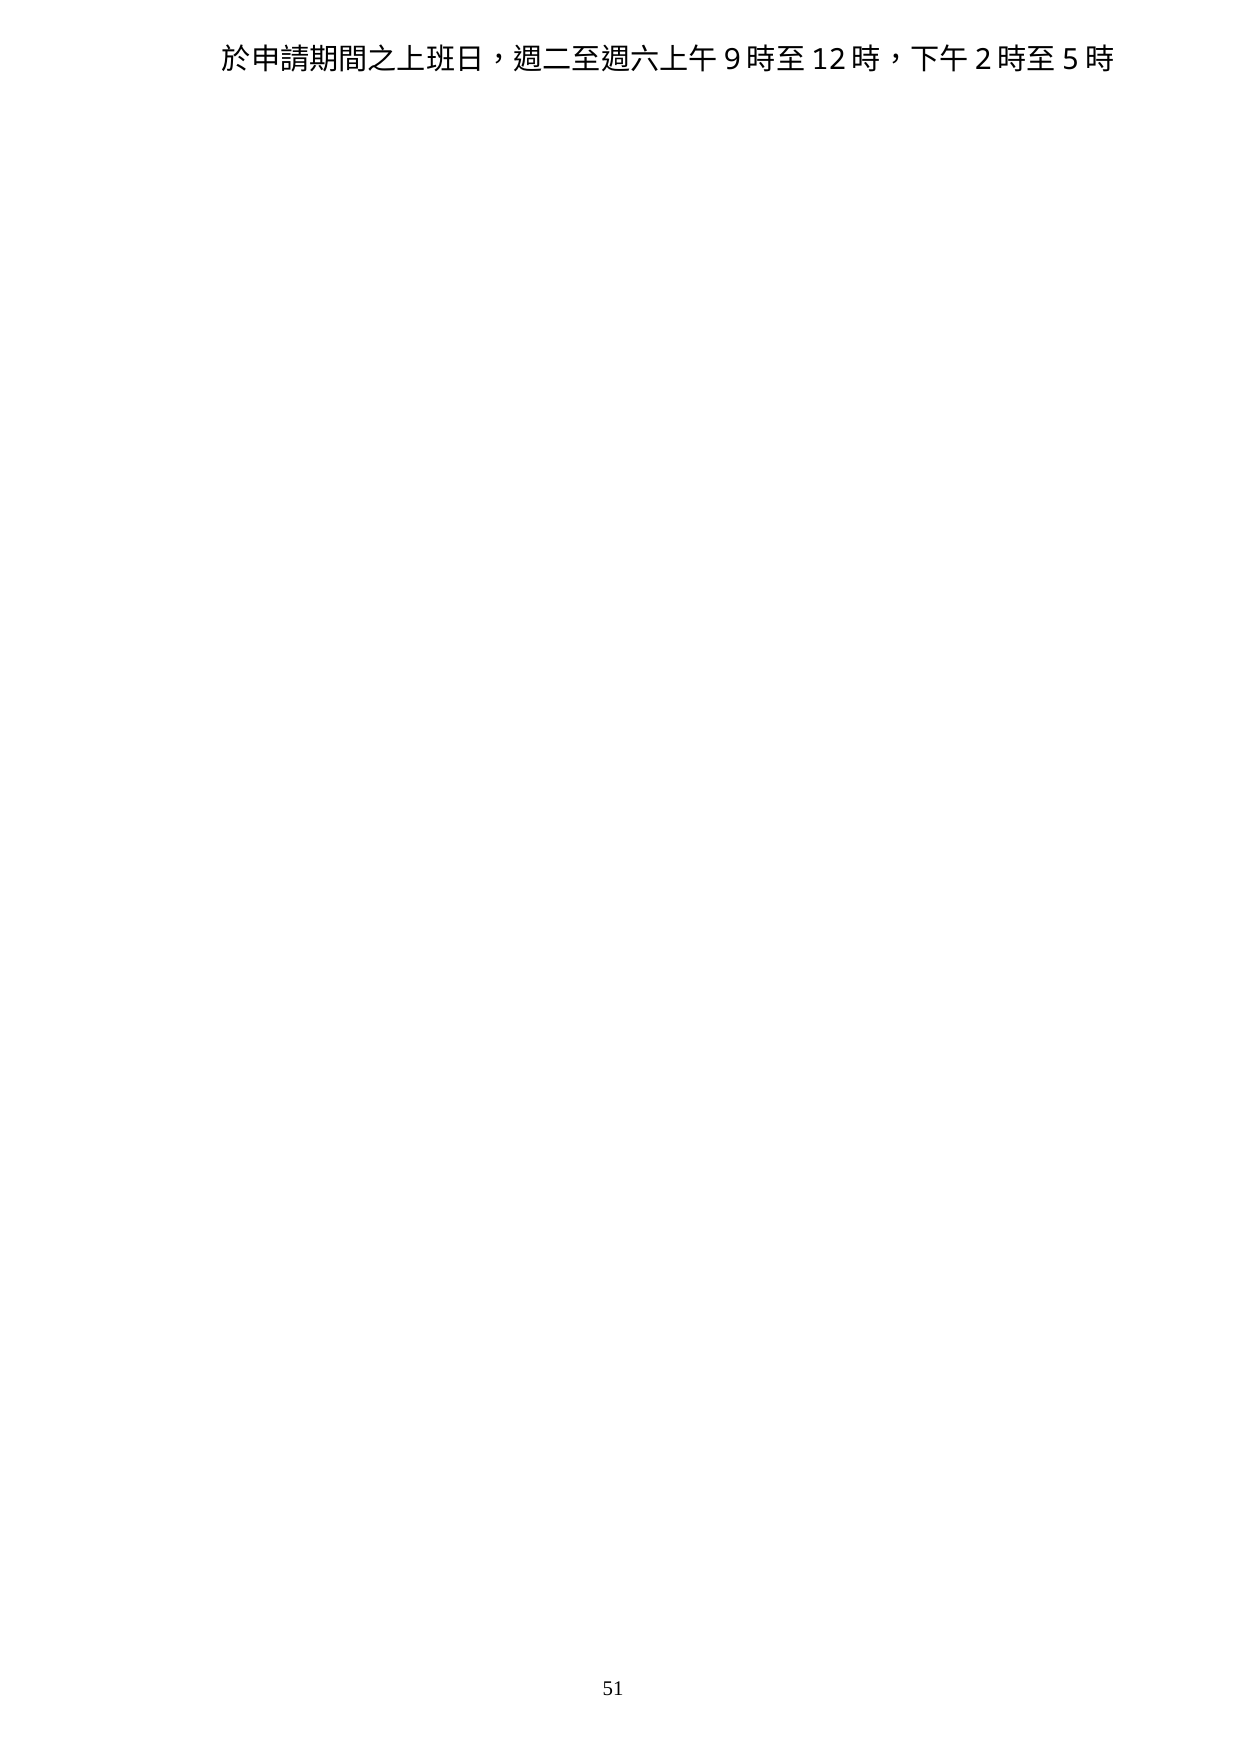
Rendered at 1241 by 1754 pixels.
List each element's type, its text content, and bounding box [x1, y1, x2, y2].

text 於申請期間之上班日，週二至週六上午9時至12時，下午2時至5時 [222, 29, 1137, 79]
